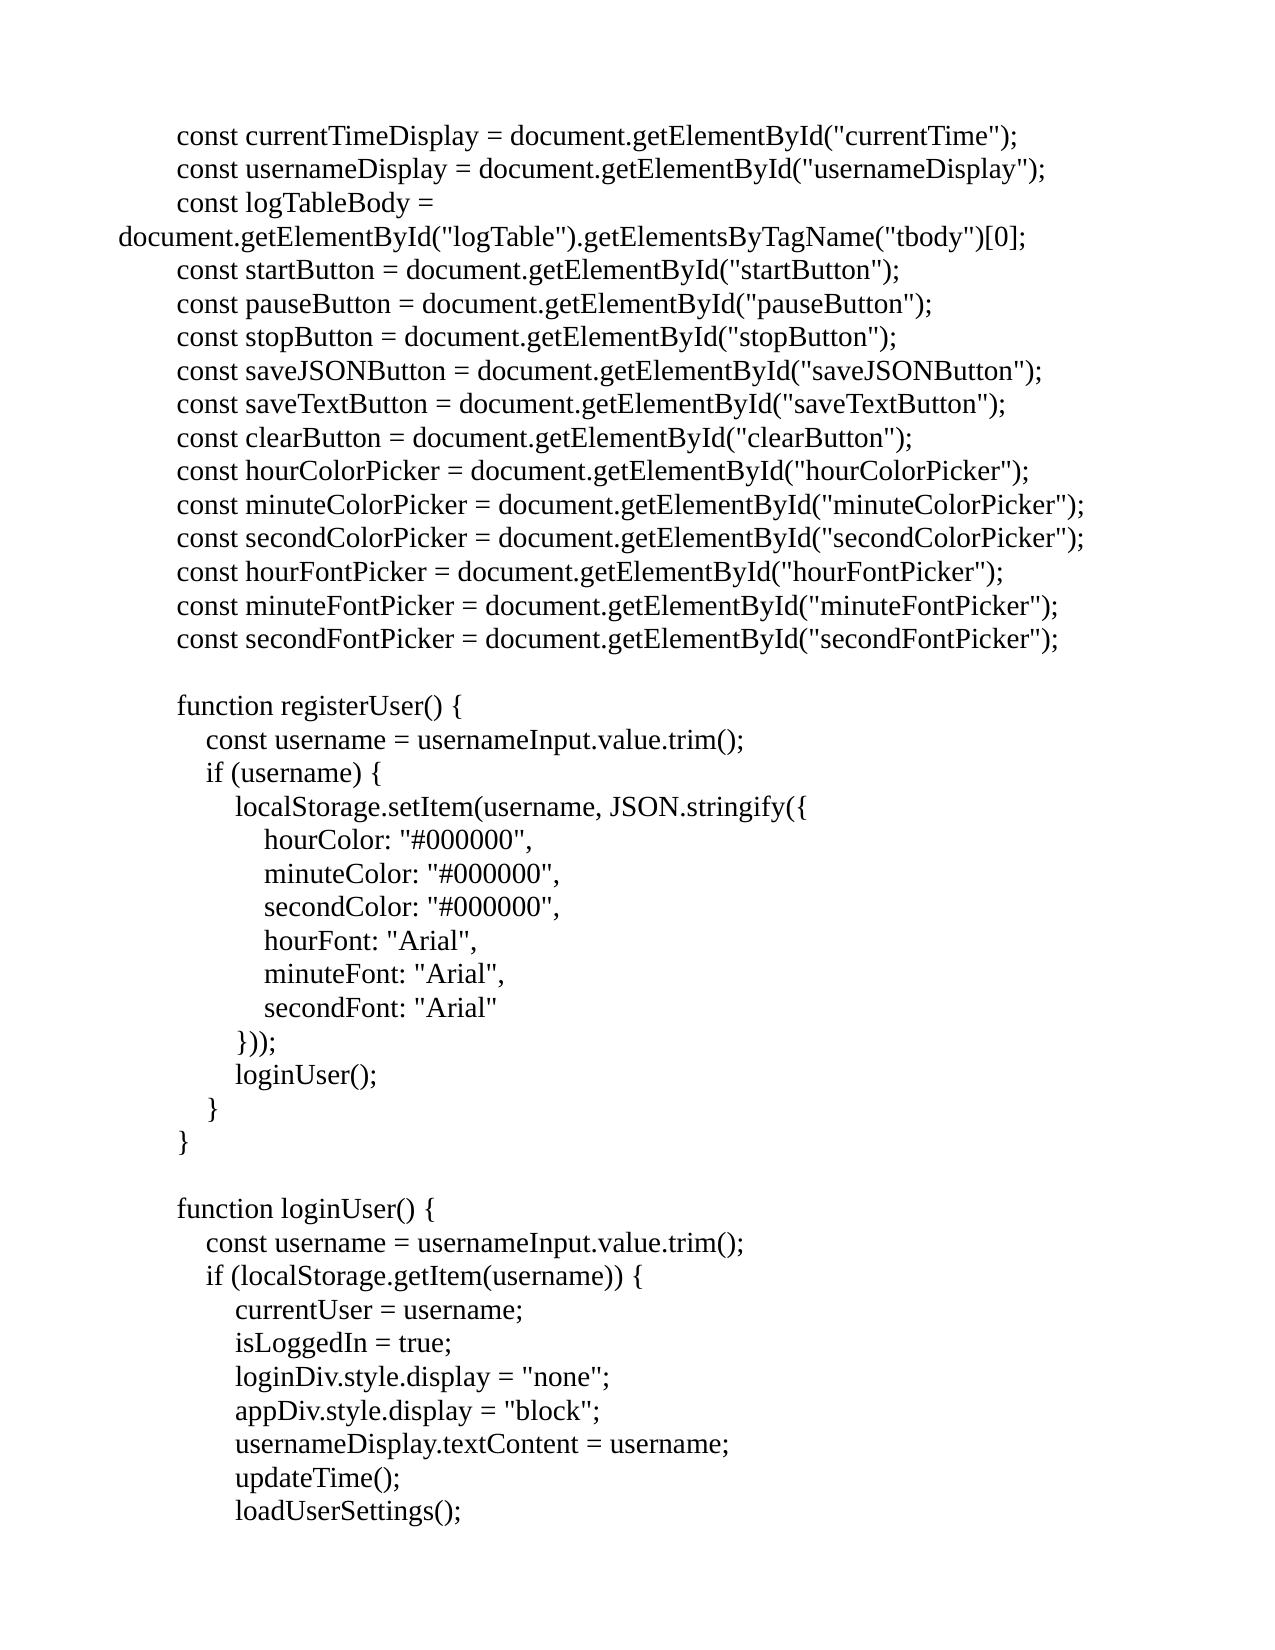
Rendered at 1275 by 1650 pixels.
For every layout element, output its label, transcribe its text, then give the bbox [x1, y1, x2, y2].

text const currentTimeDisplay = document.getElementById("currentTime"); [118, 118, 1157, 152]
text isLoggedIn = true; [118, 1326, 1157, 1359]
text loginUser(); [118, 1057, 1157, 1091]
text const startButton = document.getElementById("startButton"); [118, 252, 1157, 286]
text if (localStorage.getItem(username)) { [118, 1258, 1157, 1292]
text const stopButton = document.getElementById("stopButton"); [118, 319, 1157, 353]
text hourFont: "Arial", [118, 923, 1157, 957]
text const secondColorPicker = document.getElementById("secondColorPicker"); [118, 521, 1157, 554]
text secondColor: "#000000", [118, 889, 1157, 923]
text function loginUser() { [118, 1191, 1157, 1225]
text hourColor: "#000000", [118, 822, 1157, 856]
text appDiv.style.display = "block"; [118, 1393, 1157, 1426]
text const username = usernameInput.value.trim(); [118, 1225, 1157, 1258]
text updateTime(); [118, 1460, 1157, 1493]
text minuteColor: "#000000", [118, 856, 1157, 889]
text const logTableBody = document.getElementById("logTable").getElementsByTagName("tbody")[0]; [118, 185, 1157, 252]
text const username = usernameInput.value.trim(); [118, 722, 1157, 755]
text const usernameDisplay = document.getElementById("usernameDisplay"); [118, 152, 1157, 185]
text const minuteFontPicker = document.getElementById("minuteFontPicker"); [118, 588, 1157, 621]
text const hourFontPicker = document.getElementById("hourFontPicker"); [118, 554, 1157, 588]
text localStorage.setItem(username, JSON.stringify({ [118, 789, 1157, 822]
text loginDiv.style.display = "none"; [118, 1359, 1157, 1393]
text const saveJSONButton = document.getElementById("saveJSONButton"); [118, 353, 1157, 386]
text const pauseButton = document.getElementById("pauseButton"); [118, 286, 1157, 319]
text } [118, 1124, 1157, 1158]
text const minuteColorPicker = document.getElementById("minuteColorPicker"); [118, 487, 1157, 521]
text const secondFontPicker = document.getElementById("secondFontPicker"); [118, 621, 1157, 655]
text currentUser = username; [118, 1292, 1157, 1326]
text const hourColorPicker = document.getElementById("hourColorPicker"); [118, 453, 1157, 487]
text function registerUser() { [118, 688, 1157, 722]
text const saveTextButton = document.getElementById("saveTextButton"); [118, 386, 1157, 420]
text minuteFont: "Arial", [118, 957, 1157, 990]
text usernameDisplay.textContent = username; [118, 1426, 1157, 1460]
text } [118, 1091, 1157, 1124]
text if (username) { [118, 755, 1157, 789]
text const clearButton = document.getElementById("clearButton"); [118, 420, 1157, 453]
text secondFont: "Arial" [118, 990, 1157, 1024]
text })); [118, 1024, 1157, 1057]
text loadUserSettings(); [118, 1493, 1157, 1527]
